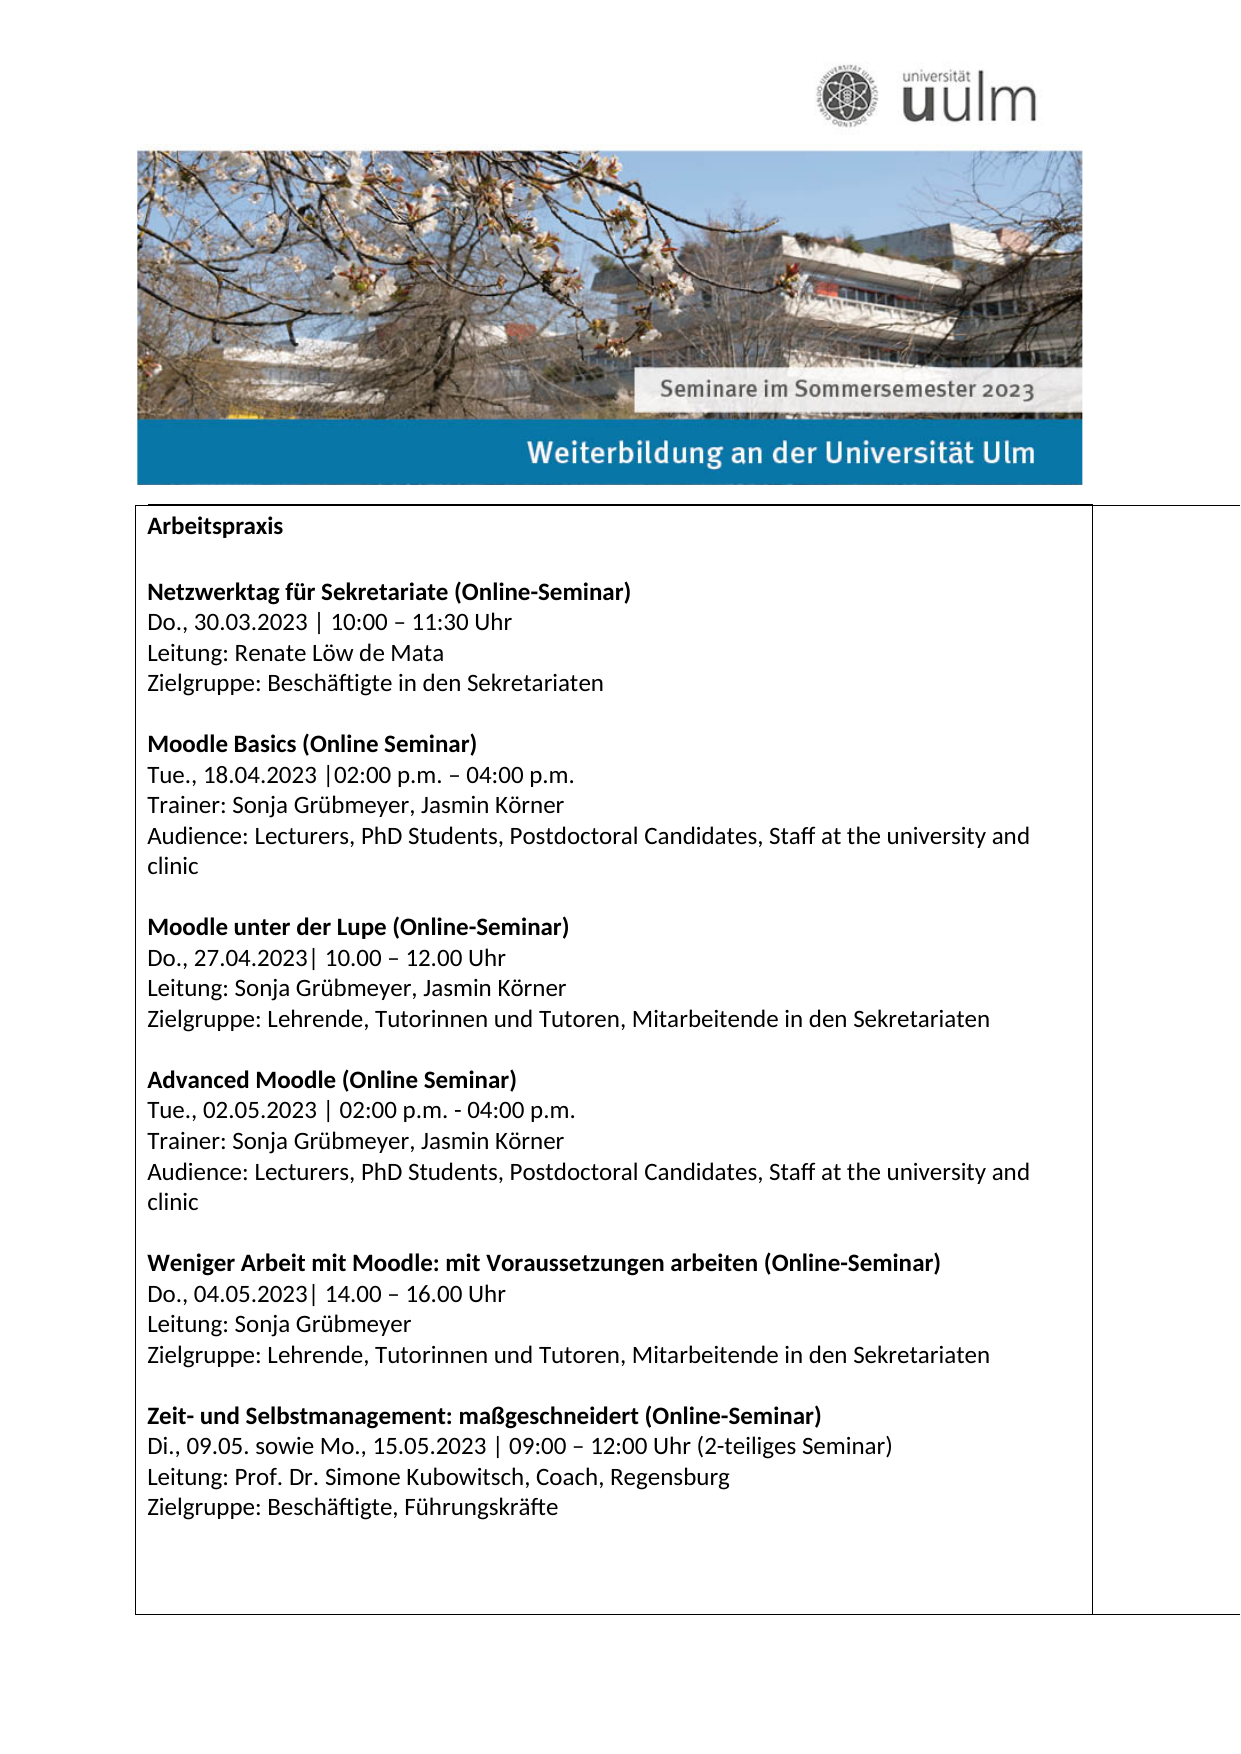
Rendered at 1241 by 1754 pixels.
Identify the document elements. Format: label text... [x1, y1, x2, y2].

table_header [1093, 506, 1240, 1613]
table_header Arbeitspraxis Netzwerktag für Sekretariate (Online-Seminar) Do., 30.03.2023 | 10:00 – 11:30 Uhr Leitung: Renate Löw de Mata Zielgruppe: Beschäftigte in den Sekretariaten Moodle Basics (Online Seminar) Tue., 18.04.2023 |02:00 p.m. – 04:00 p.m. Trainer: Sonja Grübmeyer, Jasmin Körner Audience: Lecturers, PhD Students, Postdoctoral Candidates, Staff at the university and clinic Moodle unter der Lupe (Online-Seminar) Do., 27.04.2023| 10.00 – 12.00 Uhr Leitung: Sonja Grübmeyer, Jasmin Körner Zielgruppe: Lehrende, Tutorinnen und Tutoren, Mitarbeitende in den Sekretariaten Advanced Moodle (Online Seminar) Tue., 02.05.2023 | 02:00 p.m. - 04:00 p.m. Trainer: Sonja Grübmeyer, Jasmin Körner Audience: Lecturers, PhD Students, Postdoctoral Candidates, Staff at the university and clinic Weniger Arbeit mit Moodle: mit Voraussetzungen arbeiten (Online-Seminar) Do., 04.05.2023| 14.00 – 16.00 Uhr Leitung: Sonja Grübmeyer Zielgruppe: Lehrende, Tutorinnen und Tutoren, Mitarbeitende in den Sekretariaten Zeit- und Selbstmanagement: maßgeschneidert (Online-Seminar) Di., 09.05. sowie Mo., 15.05.2023 | 09:00 – 12:00 Uhr (2-teiliges Seminar) Leitung: Prof. Dr. Simone Kubowitsch, Coach, Regensburg Zielgruppe: Beschäftigte, Führungskräfte [136, 506, 1092, 1613]
